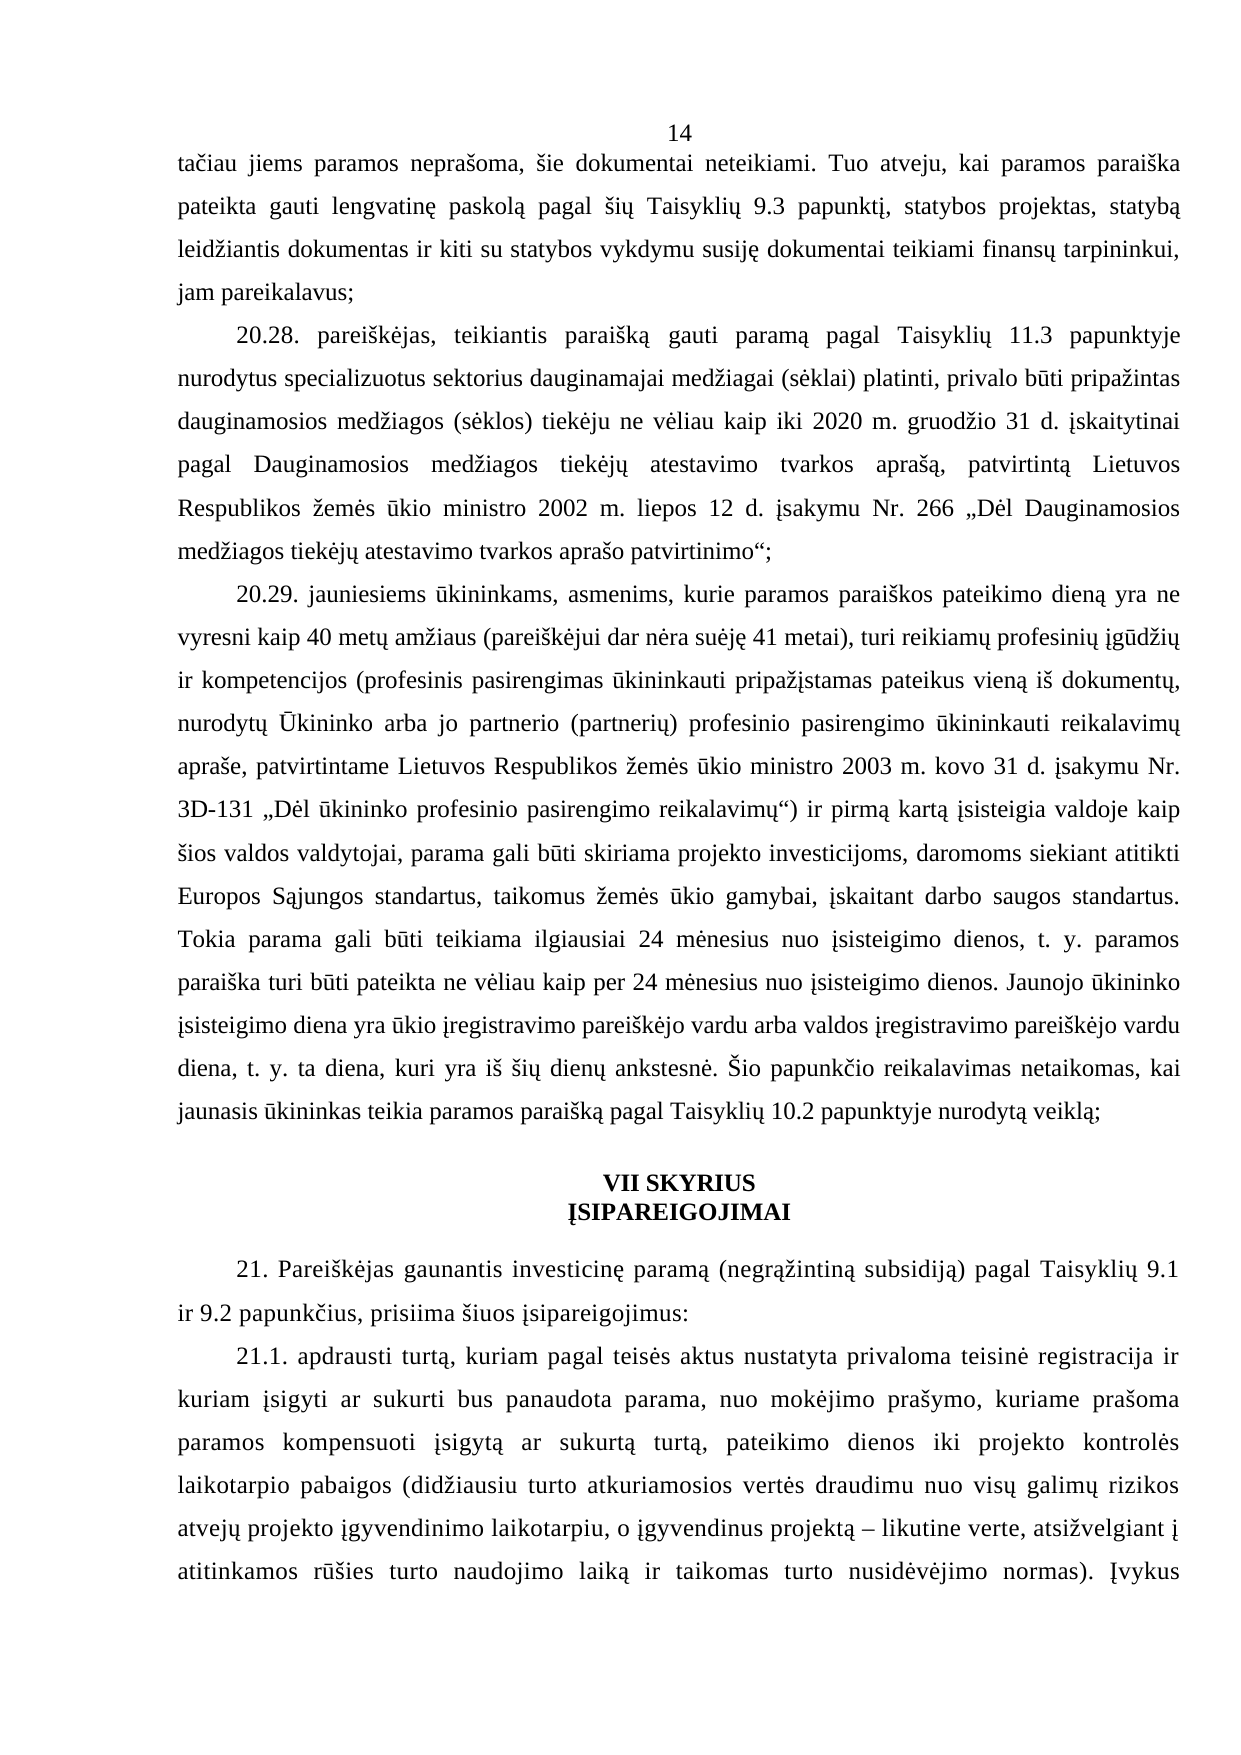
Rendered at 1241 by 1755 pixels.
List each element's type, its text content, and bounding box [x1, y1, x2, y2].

text 21.1. apdrausti turtą, kuriam pagal teisės aktus nustatyta privaloma teisinė registracija ir kuriam įsigyti ar sukurti bus panaudota parama, nuo mokėjimo prašymo, kuriame prašoma paramos kompensuoti įsigytą ar sukurtą turtą, pateikimo dienos iki projekto kontrolės laikotarpio pabaigos (didžiausiu turto atkuriamosios vertės draudimu nuo visų galimų rizikos atvejų projekto įgyvendinimo laikotarpiu, o įgyvendinus projektą – likutine verte, atsižvelgiant į atitinkamos rūšies turto naudojimo laiką ir taikomas turto nusidėvėjimo normas). Įvykus [177, 1341, 1181, 1585]
text ĮSIPAREIGOJIMAI [177, 1197, 1181, 1226]
text tačiau jiems paramos neprašoma, šie dokumentai neteikiami. Tuo atveju, kai paramos paraiška pateikta gauti lengvatinę paskolą pagal šių Taisyklių 9.3 papunktį, statybos projektas, statybą leidžiantis dokumentas ir kiti su statybos vykdymu susiję dokumentai teikiami finansų tarpininkui, jam pareikalavus; [177, 148, 1181, 306]
text 20.28. pareiškėjas, teikiantis paraišką gauti paramą pagal Taisyklių 11.3 papunktyje nurodytus specializuotus sektorius dauginamajai medžiagai (sėklai) platinti, privalo būti pripažintas dauginamosios medžiagos (sėklos) tiekėju ne vėliau kaip iki 2020 m. gruodžio 31 d. įskaitytinai pagal Dauginamosios medžiagos tiekėjų atestavimo tvarkos aprašą, patvirtintą Lietuvos Respublikos žemės ūkio ministro 2002 m. liepos 12 d. įsakymu Nr. 266 „Dėl Dauginamosios medžiagos tiekėjų atestavimo tvarkos aprašo patvirtinimo“; [177, 320, 1181, 564]
text VII SKYRIUS [177, 1168, 1181, 1197]
text 21. Pareiškėjas gaunantis investicinę paramą (negrąžintiną subsidiją) pagal Taisyklių 9.1 ir 9.2 papunkčius, prisiima šiuos įsipareigojimus: [177, 1254, 1181, 1326]
text 20.29. jauniesiems ūkininkams, asmenims, kurie paramos paraiškos pateikimo dieną yra ne vyresni kaip 40 metų amžiaus (pareiškėjui dar nėra suėję 41 metai), turi reikiamų profesinių įgūdžių ir kompetencijos (profesinis pasirengimas ūkininkauti pripažįstamas pateikus vieną iš dokumentų, nurodytų Ūkininko arba jo partnerio (partnerių) profesinio pasirengimo ūkininkauti reikalavimų apraše, patvirtintame Lietuvos Respublikos žemės ūkio ministro 2003 m. kovo 31 d. įsakymu Nr. 3D-131 „Dėl ūkininko profesinio pasirengimo reikalavimų“) ir pirmą kartą įsisteigia valdoje kaip šios valdos valdytojai, parama gali būti skiriama projekto investicijoms, daromoms siekiant atitikti Europos Sąjungos standartus, taikomus žemės ūkio gamybai, įskaitant darbo saugos standartus. Tokia parama gali būti teikiama ilgiausiai 24 mėnesius nuo įsisteigimo dienos, t. y. paramos paraiška turi būti pateikta ne vėliau kaip per 24 mėnesius nuo įsisteigimo dienos. Jaunojo ūkininko įsisteigimo diena yra ūkio įregistravimo pareiškėjo vardu arba valdos įregistravimo pareiškėjo vardu diena, t. y. ta diena, kuri yra iš šių dienų ankstesnė. Šio papunkčio reikalavimas netaikomas, kai jaunasis ūkininkas teikia paramos paraišką pagal Taisyklių 10.2 papunktyje nurodytą veiklą; [177, 579, 1181, 1125]
